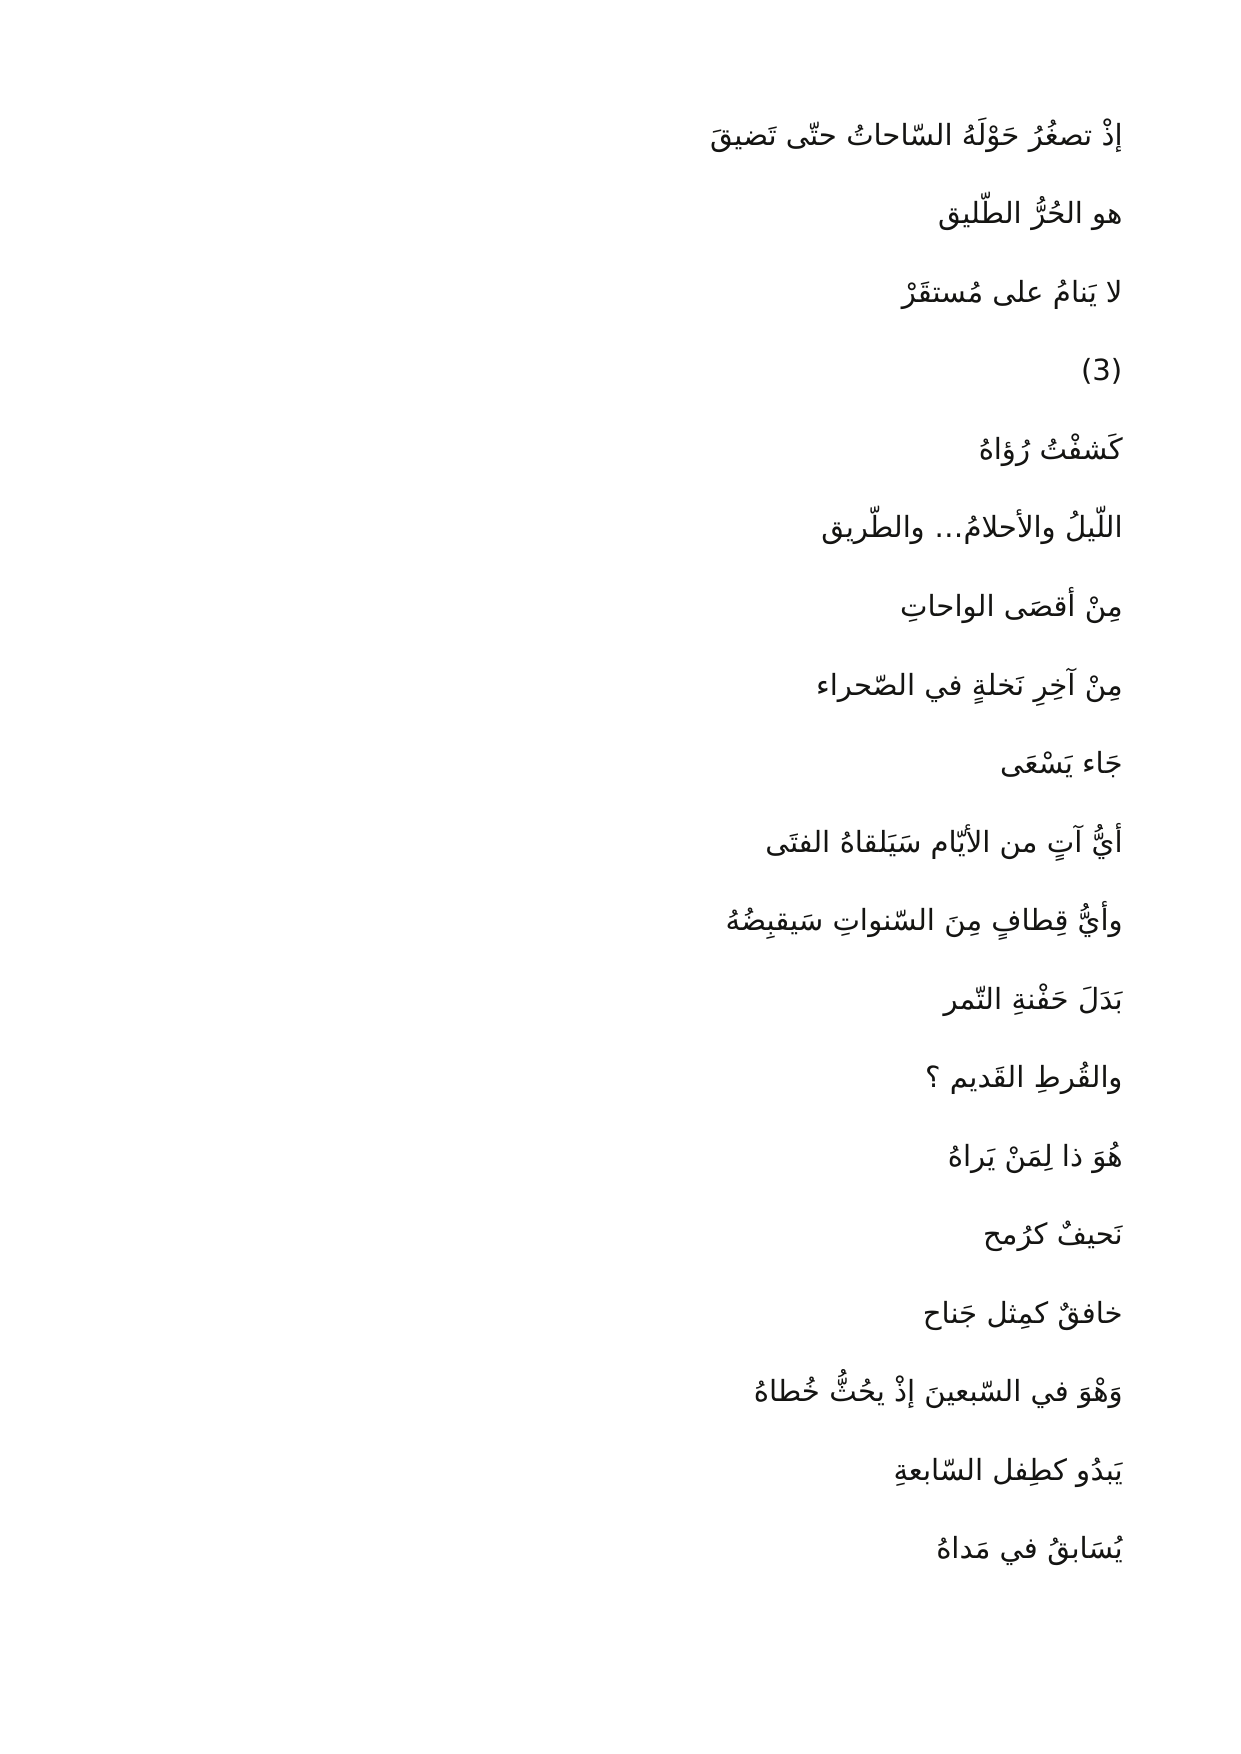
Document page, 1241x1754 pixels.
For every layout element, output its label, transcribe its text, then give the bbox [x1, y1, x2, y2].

text (3) [118, 354, 1122, 388]
text اللّيلُ والأحلامُ… والطّريق [118, 511, 1122, 545]
text بَدَلَ حَفْنةِ التّمر [118, 982, 1122, 1016]
text لا يَنامُ على مُستقَرْ [118, 275, 1122, 309]
text نَحيفٌ كرُمح [118, 1218, 1122, 1252]
text كَشفْتُ رُؤاهُ [118, 432, 1122, 466]
text يَبدُو كطِفل السّابعةِ [118, 1453, 1122, 1487]
text خافقٌ كمِثل جَناح [118, 1296, 1122, 1330]
text يُسَابقُ في مَداهُ [118, 1532, 1122, 1566]
text هُوَ ذا لِمَنْ يَراهُ [118, 1139, 1122, 1173]
text مِنْ أقصَى الواحاتِ [118, 589, 1122, 623]
text وَهْوَ في السّبعينَ إذْ يحُثُّ خُطاهُ [118, 1375, 1122, 1409]
text وأيُّ قِطافٍ مِنَ السّنواتِ سَيقبِضُهُ [118, 903, 1122, 937]
text هو الحُرُّ الطّليق [118, 197, 1122, 231]
text أيُّ آتٍ من الأيّام سَيَلقاهُ الفتَى [118, 825, 1122, 859]
text والقُرطِ القَديم ؟ [118, 1061, 1122, 1094]
text مِنْ آخِرِ نَخلةٍ في الصّحراء [118, 668, 1122, 702]
text جَاء يَسْعَى [118, 746, 1122, 780]
text إذْ تصغُرُ حَوْلَهُ السّاحاتُ حتّى تَضيقَ [118, 118, 1122, 152]
